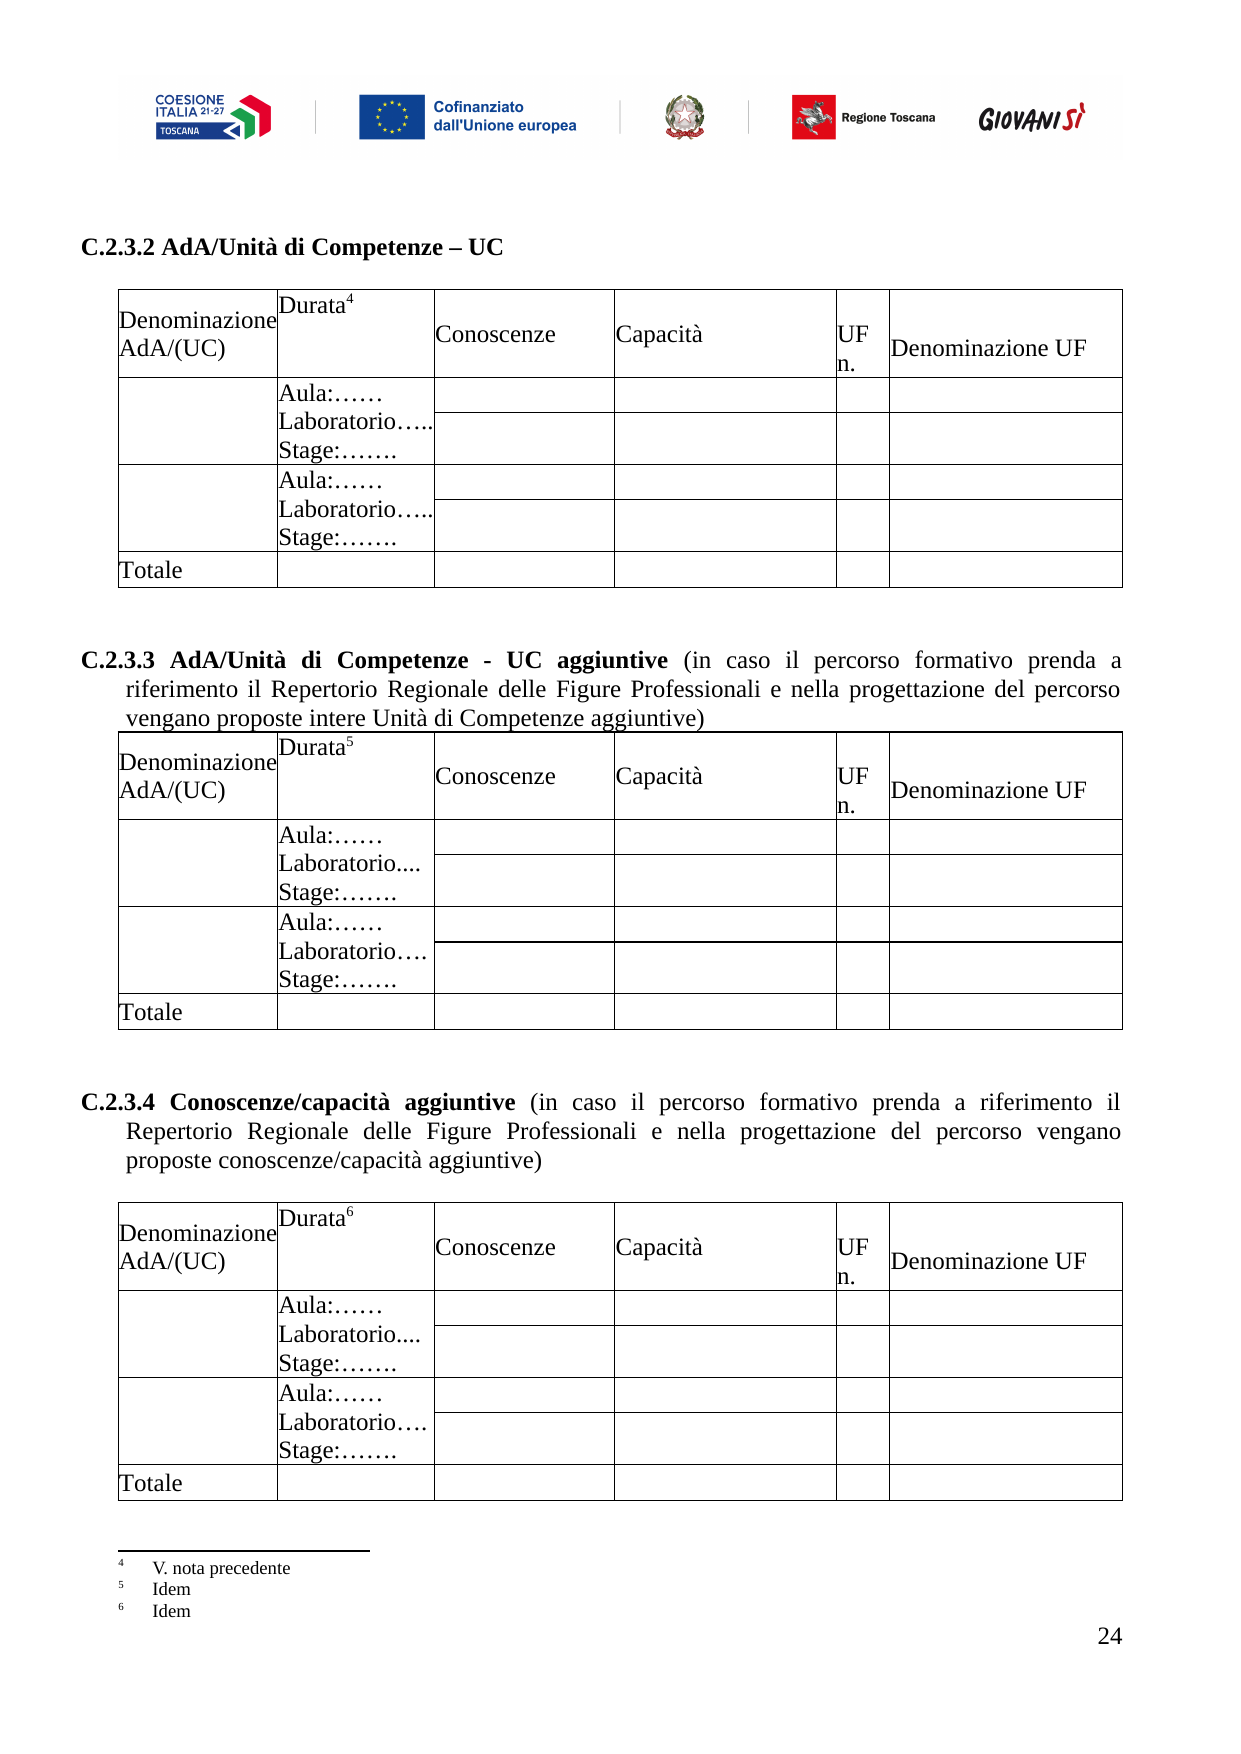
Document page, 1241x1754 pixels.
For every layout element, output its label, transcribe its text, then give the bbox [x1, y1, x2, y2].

table_cell [615, 1326, 836, 1377]
table_cell [837, 855, 889, 906]
table_cell [119, 1291, 277, 1377]
subtitle C.2.3.3 AdA/Unità di Competenze - UC aggiuntive (in caso il percorso formativo prenda a riferimento il Repertorio Regionale delle Figure Professionali e nella progettazione del percorso vengano proposte intere Unità di Competenze aggiuntive) [81, 645, 1122, 731]
table_cell [435, 943, 614, 993]
table_cell [278, 1465, 434, 1499]
table_cell [837, 994, 889, 1029]
table_cell Totale [119, 1465, 277, 1499]
table_cell [615, 994, 836, 1029]
table_cell [890, 1291, 1122, 1325]
table_header Denominazione AdA/(UC) [119, 290, 277, 377]
table_cell [278, 994, 434, 1029]
table_cell [615, 1465, 836, 1499]
table_cell [119, 820, 277, 906]
table_cell [837, 1378, 889, 1412]
table_header Conoscenze [435, 290, 614, 377]
table_cell [435, 500, 614, 551]
table_cell [615, 943, 836, 993]
table_cell [615, 1413, 836, 1464]
table_header Durata [278, 290, 434, 377]
table_cell [435, 855, 614, 906]
table_cell [615, 413, 836, 464]
table_cell [615, 907, 836, 941]
table_cell [435, 994, 614, 1029]
table_cell [837, 378, 889, 412]
table_cell [435, 465, 614, 499]
table_header Conoscenze [435, 733, 614, 819]
table_cell [890, 1465, 1122, 1499]
table_cell Aula:…… Laboratorio.... Stage:……. [278, 820, 434, 906]
table_cell [890, 378, 1122, 412]
table_cell Aula:…… Laboratorio…. Stage:……. [278, 907, 434, 993]
table_header UF n. [837, 733, 889, 819]
table_cell [435, 1378, 614, 1412]
table_cell [837, 500, 889, 551]
table_cell [890, 1326, 1122, 1377]
picture [118, 75, 1123, 160]
table_header Durata [278, 1203, 434, 1289]
table_header Durata [278, 733, 434, 819]
table_cell Totale [119, 552, 277, 587]
table_cell [837, 413, 889, 464]
table_cell [837, 1291, 889, 1325]
table_cell [837, 552, 889, 587]
table_cell [837, 1326, 889, 1377]
table_cell [890, 1413, 1122, 1464]
table_header Denominazione UF [890, 1203, 1122, 1289]
table_cell [890, 500, 1122, 551]
table_cell [890, 907, 1122, 941]
subtitle C.2.3.2 AdA/Unità di Competenze – UC [81, 232, 1122, 261]
table_cell [435, 552, 614, 587]
table_header Denominazione AdA/(UC) [119, 1203, 277, 1289]
table_cell [119, 465, 277, 551]
table_cell [837, 465, 889, 499]
table_cell [435, 378, 614, 412]
table_cell [435, 1291, 614, 1325]
table_cell [837, 1413, 889, 1464]
table_cell [615, 552, 836, 587]
table_cell [890, 413, 1122, 464]
table_cell [615, 1291, 836, 1325]
table_cell [435, 1465, 614, 1499]
table_cell [837, 820, 889, 854]
table_cell [890, 994, 1122, 1029]
table_cell Aula:…… Laboratorio…. Stage:……. [278, 1378, 434, 1464]
table_cell [435, 1326, 614, 1377]
table_cell [890, 855, 1122, 906]
table_cell [890, 465, 1122, 499]
table_cell [615, 465, 836, 499]
table_cell [837, 1465, 889, 1499]
table_header Capacità [615, 733, 836, 819]
table_header Capacità [615, 290, 836, 377]
table_cell [435, 413, 614, 464]
table_header UF n. [837, 290, 889, 377]
table_header Denominazione UF [890, 290, 1122, 377]
table_header Denominazione UF [890, 733, 1122, 819]
table_cell [435, 820, 614, 854]
table_cell [890, 552, 1122, 587]
table_cell Aula:…… Laboratorio….. Stage:……. [278, 378, 434, 464]
table_header Conoscenze [435, 1203, 614, 1289]
subtitle C.2.3.4 Conoscenze/capacità aggiuntive (in caso il percorso formativo prenda a riferimento il Repertorio Regionale delle Figure Professionali e nella progettazione del percorso vengano proposte conoscenze/capacità aggiuntive) [81, 1087, 1122, 1173]
table_header Capacità [615, 1203, 836, 1289]
table_cell [435, 907, 614, 941]
table_cell [890, 820, 1122, 854]
table_cell [278, 552, 434, 587]
table_cell [119, 378, 277, 464]
table_cell [615, 500, 836, 551]
table_cell Aula:…… Laboratorio.... Stage:……. [278, 1291, 434, 1377]
table_cell [890, 943, 1122, 993]
table_header UF n. [837, 1203, 889, 1289]
table_cell Aula:…… Laboratorio….. Stage:……. [278, 465, 434, 551]
table_cell [435, 1413, 614, 1464]
table_cell [615, 1378, 836, 1412]
table_cell [890, 1378, 1122, 1412]
table_cell [837, 907, 889, 941]
table_cell [615, 820, 836, 854]
table_cell [837, 943, 889, 993]
table_header Denominazione AdA/(UC) [119, 733, 277, 819]
table_cell [615, 855, 836, 906]
table_cell [615, 378, 836, 412]
table_cell Totale [119, 994, 277, 1029]
table_cell [119, 907, 277, 993]
table_cell [119, 1378, 277, 1464]
